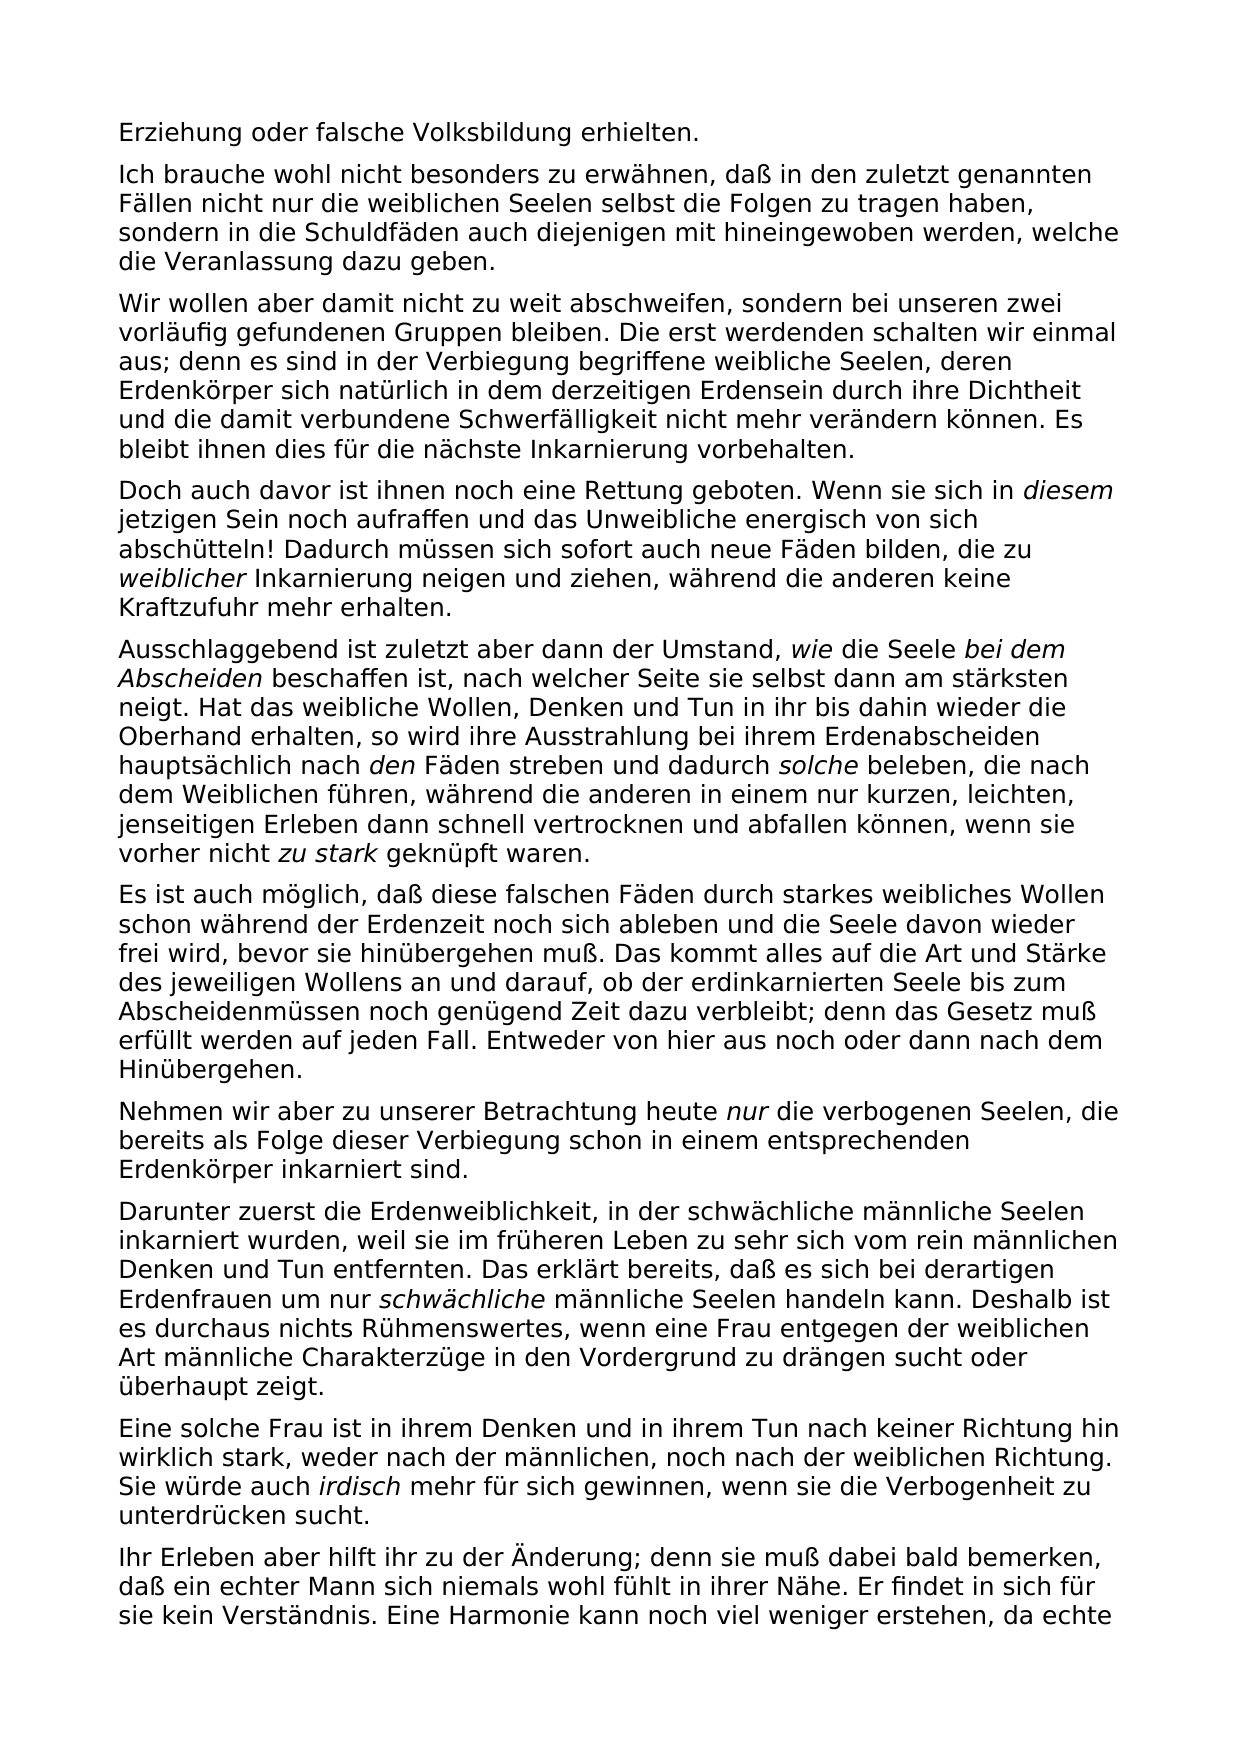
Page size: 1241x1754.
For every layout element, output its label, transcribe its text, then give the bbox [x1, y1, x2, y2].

text Erziehung oder falsche Volksbildung erhielten. [118, 118, 1122, 147]
text Ihr Erleben aber hilft ihr zu der Änderung; denn sie muß dabei bald bemerken, daß ein echter Mann sich niemals wohl fühlt in ihrer Nähe. Er findet in sich für sie kein Verständnis. Eine Harmonie kann noch viel weniger erstehen, da echte [118, 1543, 1122, 1631]
text Darunter zuerst die Erdenweiblichkeit, in der schwächliche männliche Seelen inkarniert wurden, weil sie im früheren Leben zu sehr sich vom rein männlichen Denken und Tun entfernten. Das erklärt bereits, daß es sich bei derartigen Erdenfrauen um nur schwächliche männliche Seelen handeln kann. Deshalb ist es durchaus nichts Rühmenswertes, wenn eine Frau entgegen der weiblichen Art männliche Charakterzüge in den Vordergrund zu drängen sucht oder überhaupt zeigt. [118, 1197, 1122, 1401]
text Nehmen wir aber zu unserer Betrachtung heute nur die verbogenen Seelen, die bereits als Folge dieser Verbiegung schon in einem entsprechenden Erdenkörper inkarniert sind. [118, 1097, 1122, 1185]
text Ich brauche wohl nicht besonders zu erwähnen, daß in den zuletzt genannten Fällen nicht nur die weiblichen Seelen selbst die Folgen zu tragen haben, sondern in die Schuldfäden auch diejenigen mit hineingewoben werden, welche die Veranlassung dazu geben. [118, 160, 1122, 276]
text Es ist auch möglich, daß diese falschen Fäden durch starkes weibliches Wollen schon während der Erdenzeit noch sich ableben und die Seele davon wieder frei wird, bevor sie hinübergehen muß. Das kommt alles auf die Art und Stärke des jeweiligen Wollens an und darauf, ob der erdinkarnierten Seele bis zum Abscheidenmüssen noch genügend Zeit dazu verbleibt; denn das Gesetz muß erfüllt werden auf jeden Fall. Entweder von hier aus noch oder dann nach dem Hinübergehen. [118, 881, 1122, 1085]
text Wir wollen aber damit nicht zu weit abschweifen, sondern bei unseren zwei vorläufig gefundenen Gruppen bleiben. Die erst werdenden schalten wir einmal aus; denn es sind in der Verbiegung begriffene weibliche Seelen, deren Erdenkörper sich natürlich in dem derzeitigen Erdensein durch ihre Dichtheit und die damit verbundene Schwerfälligkeit nicht mehr verändern können. Es bleibt ihnen dies für die nächste Inkarnierung vorbehalten. [118, 289, 1122, 464]
text Doch auch davor ist ihnen noch eine Rettung geboten. Wenn sie sich in diesem jetzigen Sein noch aufraffen und das Unweibliche energisch von sich abschütteln! Dadurch müssen sich sofort auch neue Fäden bilden, die zu weiblicher Inkarnierung neigen und ziehen, während die anderen keine Kraftzufuhr mehr erhalten. [118, 476, 1122, 622]
text Eine solche Frau ist in ihrem Denken und in ihrem Tun nach keiner Richtung hin wirklich stark, weder nach der männlichen, noch nach der weiblichen Richtung. Sie würde auch irdisch mehr für sich gewinnen, wenn sie die Verbogenheit zu unterdrücken sucht. [118, 1414, 1122, 1531]
text Ausschlaggebend ist zuletzt aber dann der Umstand, wie die Seele bei dem Abscheiden beschaffen ist, nach welcher Seite sie selbst dann am stärksten neigt. Hat das weibliche Wollen, Denken und Tun in ihr bis dahin wieder die Oberhand erhalten, so wird ihre Ausstrahlung bei ihrem Erdenabscheiden hauptsächlich nach den Fäden streben und dadurch solche beleben, die nach dem Weiblichen führen, während die anderen in einem nur kurzen, leichten, jenseitigen Erleben dann schnell vertrocknen und abfallen können, wenn sie vorher nicht zu stark geknüpft waren. [118, 635, 1122, 868]
